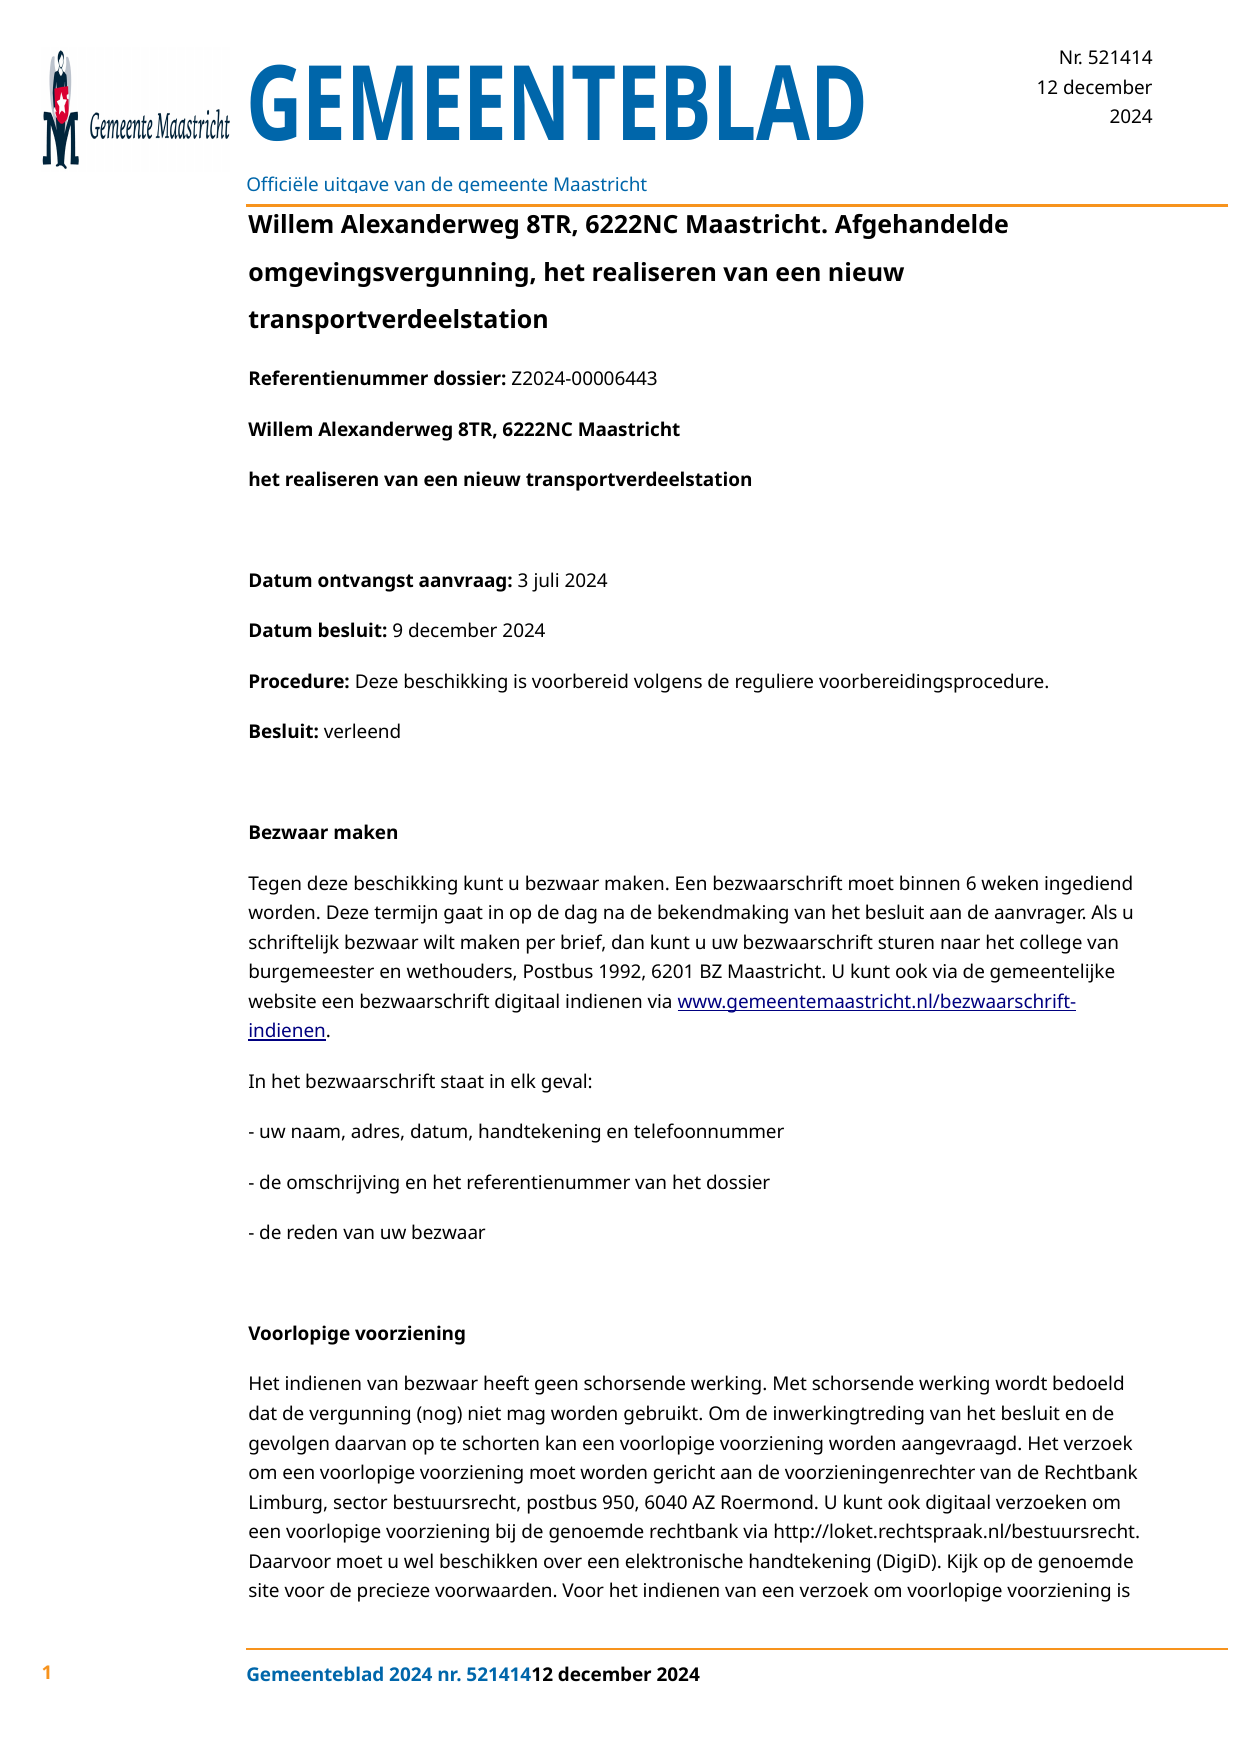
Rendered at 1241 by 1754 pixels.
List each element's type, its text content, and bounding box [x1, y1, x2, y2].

text Besluit: verleend [248, 718, 1152, 744]
text - de omschrijving en het referentienummer van het dossier [248, 1169, 1152, 1194]
text - uw naam, adres, datum, handtekening en telefoonnummer [248, 1118, 1152, 1144]
text In het bezwaarschrift staat in elk geval: [248, 1068, 1152, 1094]
text Referentienummer dossier: Z2024-00006443 [248, 366, 1152, 391]
picture [41, 47, 231, 172]
text Het indienen van bezwaar heeft geen schorsende werking. Met schorsende werking wordt bedoeld dat de vergunning (nog) niet mag worden gebruikt. Om de inwerkingtreding van het besluit en de gevolgen daarvan op te schorten kan een voorlopige voorziening worden aangevraagd. Het verzoek om een voorlopige voorziening moet worden gericht aan de voorzieningenrechter van de Rechtbank Limburg, sector bestuursrecht, postbus 950, 6040 AZ Roermond. U kunt ook digitaal verzoeken om een voorlopige voorziening bij de genoemde rechtbank via http://loket.rechtspraak.nl/bestuursrecht. Daarvoor moet u wel beschikken over een elektronische handtekening (DigiD). Kijk op de genoemde site voor de precieze voorwaarden. Voor het indienen van een verzoek om voorlopige voorziening is [248, 1371, 1152, 1603]
text Willem Alexanderweg 8TR, 6222NC Maastricht. Afgehandelde omgevingsvergunning, het realiseren van een nieuw transportverdeelstation [248, 207, 1152, 336]
text Voorlopige voorziening [248, 1320, 1152, 1346]
text Datum ontvangst aanvraag: 3 juli 2024 [248, 567, 1152, 593]
text - de reden van uw bezwaar [248, 1219, 1152, 1245]
text het realiseren van een nieuw transportverdeelstation [248, 466, 1152, 492]
text Bezwaar maken [248, 819, 1152, 845]
text Tegen deze beschikking kunt u bezwaar maken. Een bezwaarschrift moet binnen 6 weken ingediend worden. Deze termijn gaat in op de dag na de bekendmaking van het besluit aan de aanvrager. Als u schriftelijk bezwaar wilt maken per brief, dan kunt u uw bezwaarschrift sturen naar het college van burgemeester en wethouders, Postbus 1992, 6201 BZ Maastricht. U kunt ook via de gemeentelijke website een bezwaarschrift digitaal indienen via www.gemeentemaastricht.nl/bezwaarschrift-indienen. [248, 870, 1152, 1043]
text Willem Alexanderweg 8TR, 6222NC Maastricht [248, 416, 1152, 442]
text Datum besluit: 9 december 2024 [248, 618, 1152, 643]
text Procedure: Deze beschikking is voorbereid volgens de reguliere voorbereidingsprocedure. [248, 668, 1152, 694]
